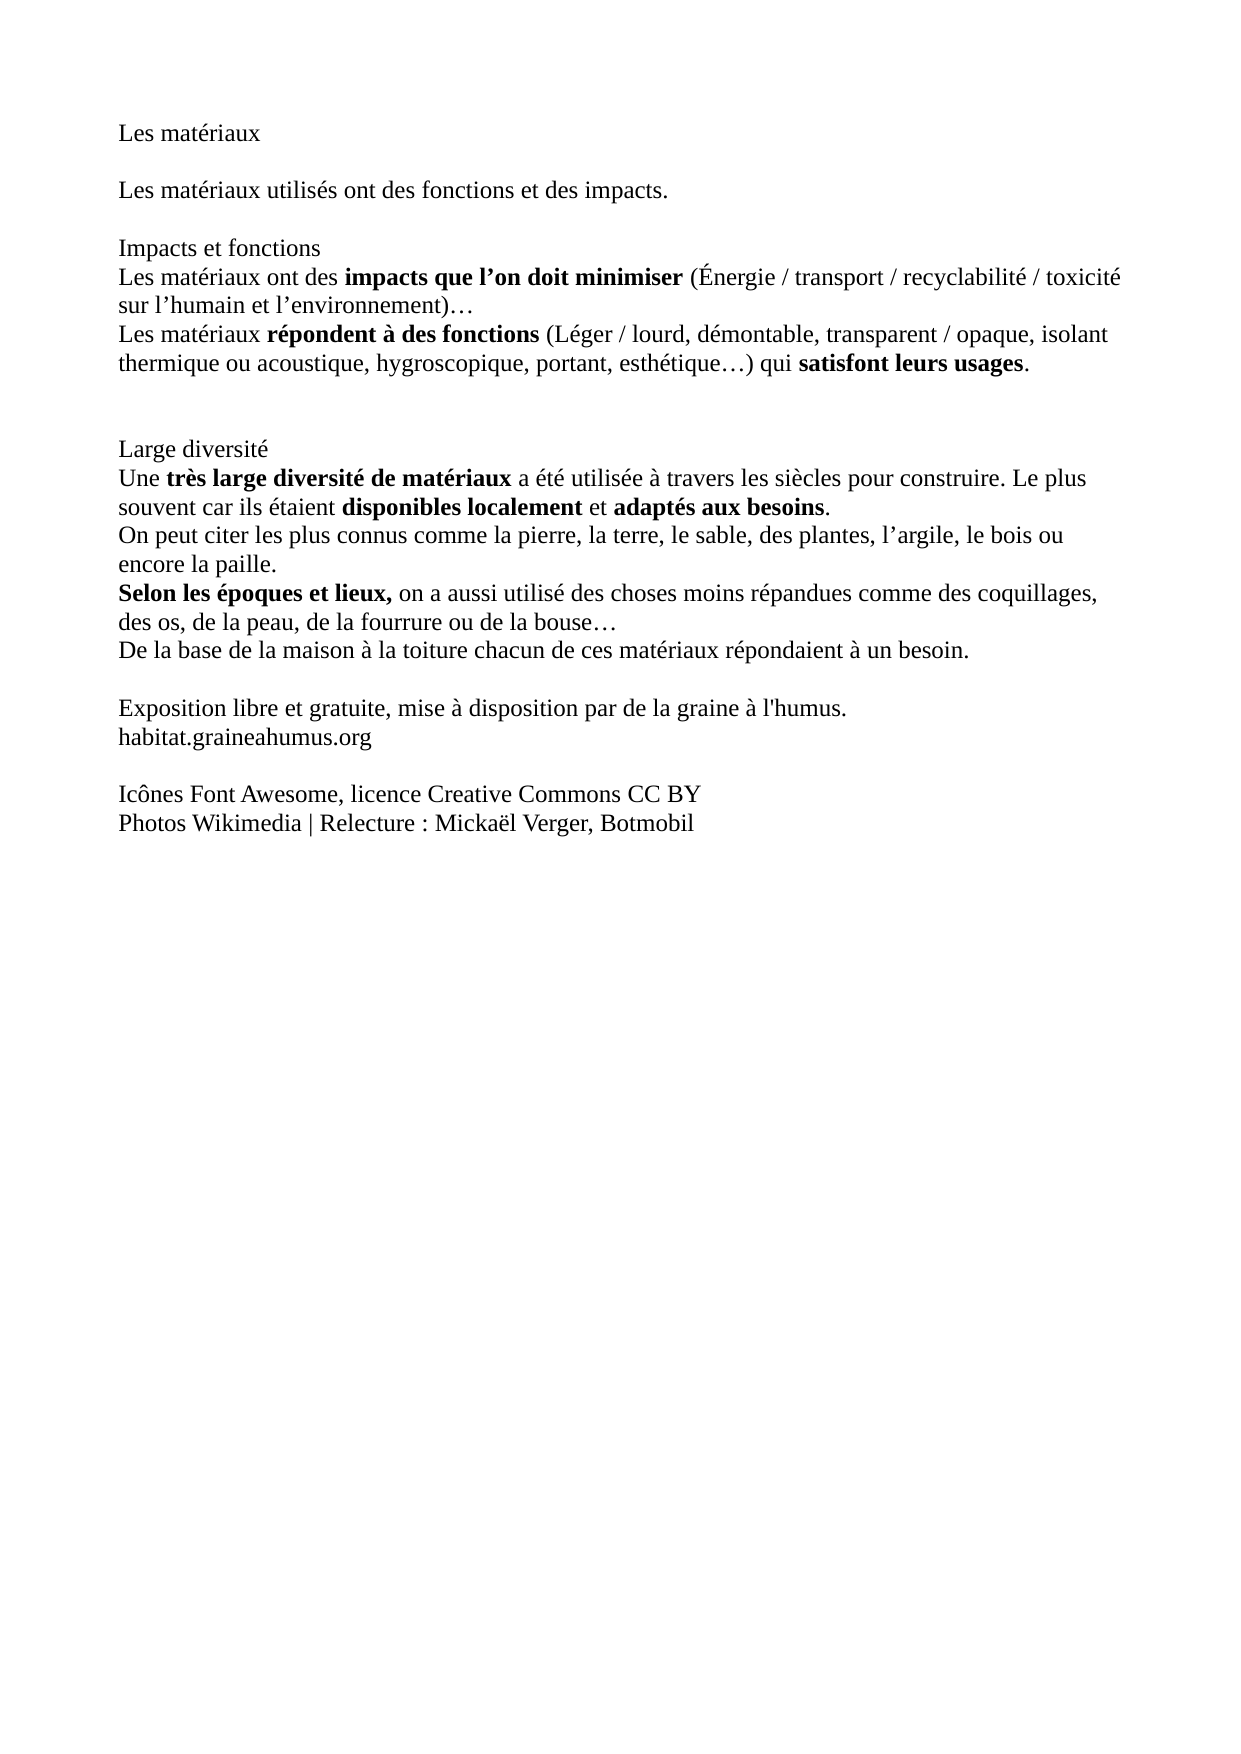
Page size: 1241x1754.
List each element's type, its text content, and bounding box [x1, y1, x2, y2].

text habitat.graineahumus.org [118, 722, 1122, 751]
text De la base de la maison à la toiture chacun de ces matériaux répondaient à un besoin. [118, 636, 1122, 664]
text Les matériaux répondent à des fonctions (Léger / lourd, démontable, transparent / opaque, isolant thermique ou acoustique, hygroscopique, portant, esthétique…) qui satisfont leurs usages. [118, 319, 1122, 377]
text Exposition libre et gratuite, mise à disposition par de la graine à l'humus. [118, 693, 1122, 722]
text Les matériaux ont des impacts que l’on doit minimiser (Énergie / transport / recyclabilité / toxicité sur l’humain et l’environnement)… [118, 262, 1122, 319]
text On peut citer les plus connus comme la pierre, la terre, le sable, des plantes, l’argile, le bois ou encore la paille. [118, 521, 1122, 578]
text Large diversité [118, 434, 1122, 463]
text Les matériaux utilisés ont des fonctions et des impacts. [118, 176, 1122, 204]
text Les matériaux [118, 118, 1122, 147]
text Photos Wikimedia | Relecture : Mickaël Verger, Botmobil [118, 808, 1122, 837]
text Selon les époques et lieux, on a aussi utilisé des choses moins répandues comme des coquillages, des os, de la peau, de la fourrure ou de la bouse… [118, 578, 1122, 636]
text Une très large diversité de matériaux a été utilisée à travers les siècles pour construire. Le plus souvent car ils étaient disponibles localement et adaptés aux besoins. [118, 463, 1122, 521]
text Impacts et fonctions [118, 233, 1122, 262]
text Icônes Font Awesome, licence Creative Commons CC BY [118, 779, 1122, 808]
